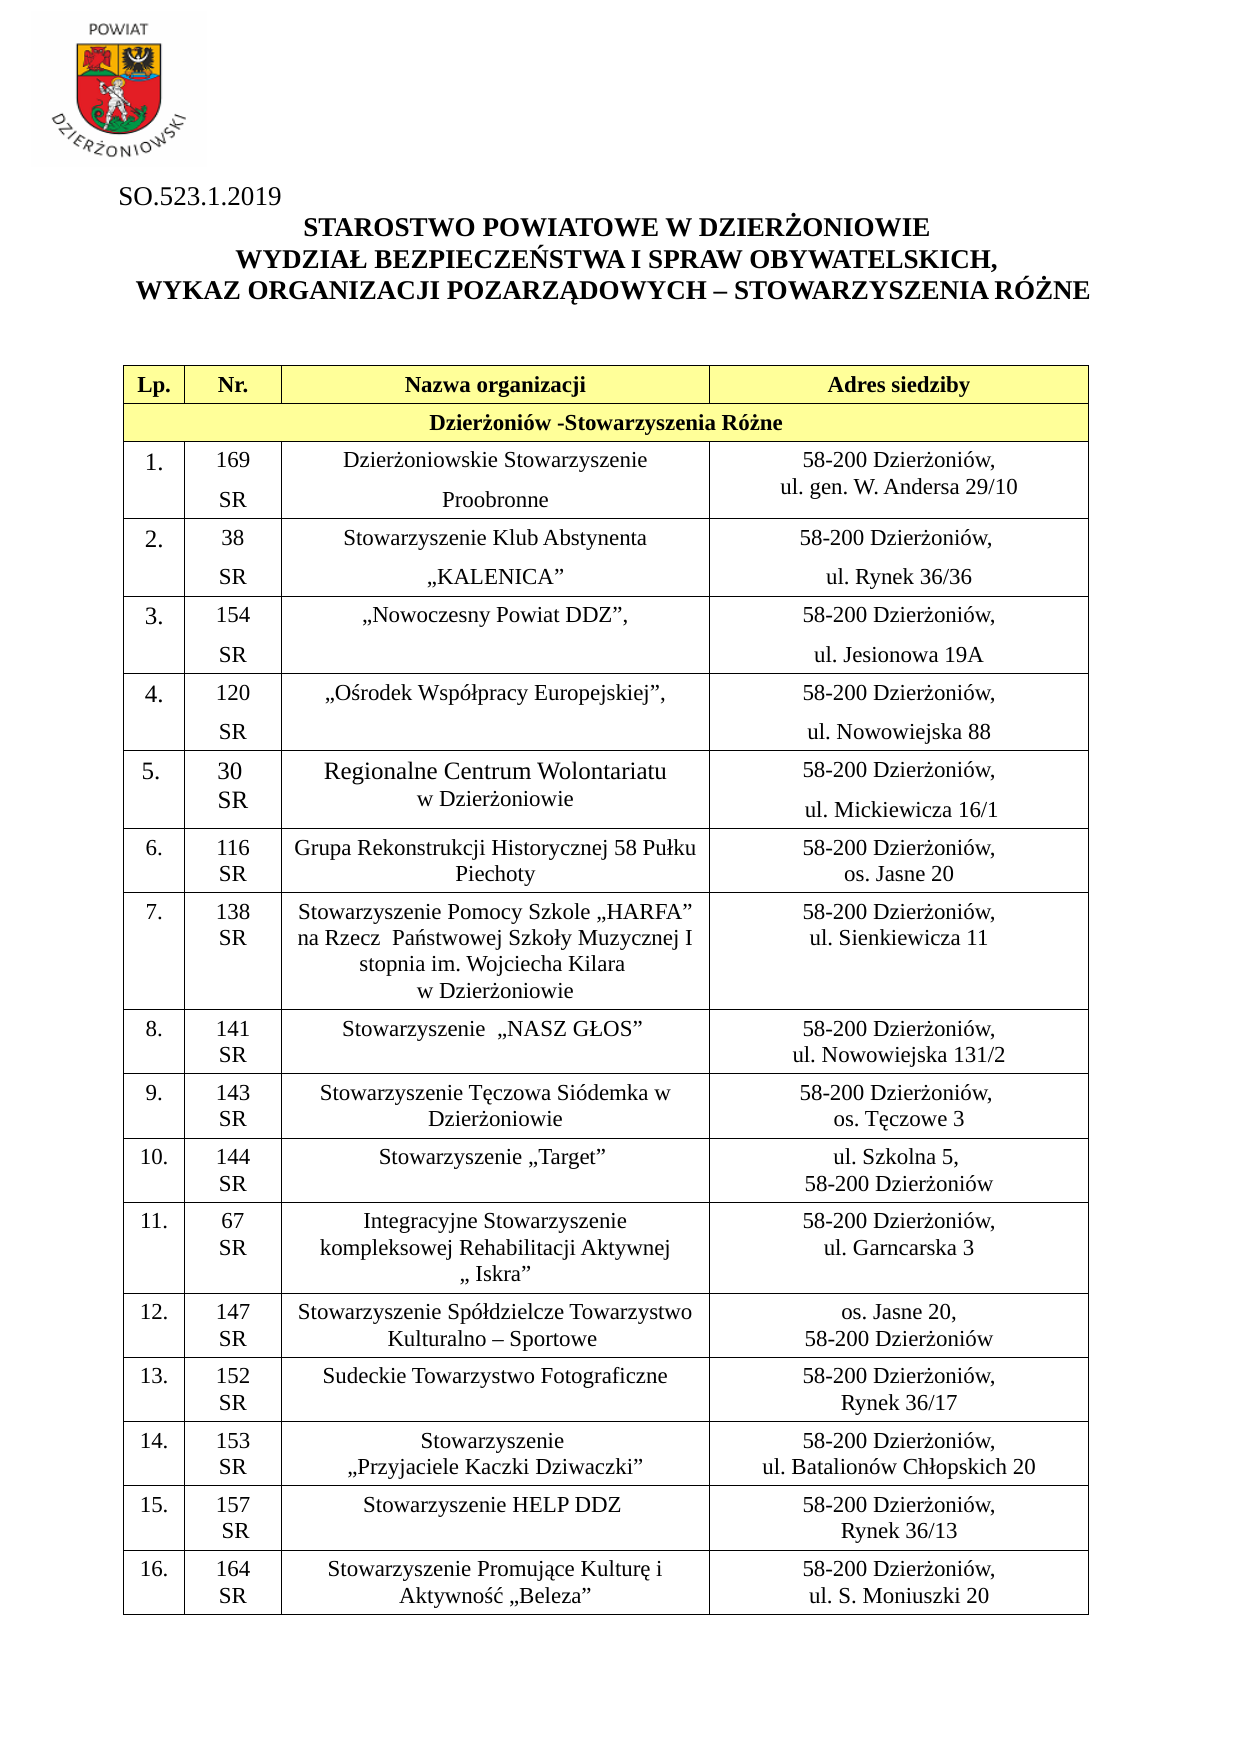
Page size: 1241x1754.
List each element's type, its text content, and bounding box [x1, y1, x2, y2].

table_cell Stowarzyszenie Klub Abstynenta „KALENICA” [282, 519, 709, 596]
table_cell 154 SR [185, 597, 281, 673]
table_cell 67 SR [185, 1203, 281, 1292]
table_cell 58-200 Dzierżoniów, ul. Rynek 36/36 [710, 519, 1088, 596]
table_cell 3. [124, 597, 184, 673]
table_cell 13. [124, 1358, 184, 1421]
table_cell 12. [124, 1294, 184, 1357]
text WYDZIAŁ BEZPIECZEŃSTWA I SPRAW OBYWATELSKICH, [118, 243, 1122, 274]
table_cell 152 SR [185, 1358, 281, 1421]
table_cell 120 SR [185, 674, 281, 750]
table_cell 58-200 Dzierżoniów, ul. Mickiewicza 16/1 [710, 751, 1088, 828]
table_cell 9. [124, 1074, 184, 1137]
table_cell Stowarzyszenie „Przyjaciele Kaczki Dziwaczki” [282, 1422, 709, 1485]
table_cell 58-200 Dzierżoniów, ul. Batalionów Chłopskich 20 [710, 1422, 1088, 1485]
table_cell Integracyjne Stowarzyszenie kompleksowej Rehabilitacji Aktywnej „ Iskra” [282, 1203, 709, 1292]
table_cell 157 SR [185, 1486, 281, 1549]
table_cell 7. [124, 893, 184, 1009]
table_cell 153 SR [185, 1422, 281, 1485]
table_cell 38 SR [185, 519, 281, 596]
table_cell 116 SR [185, 829, 281, 892]
table_cell 58-200 Dzierżoniów, ul. Garncarska 3 [710, 1203, 1088, 1292]
table_cell Sudeckie Towarzystwo Fotograficzne [282, 1358, 709, 1421]
table_cell 58-200 Dzierżoniów, os. Jasne 20 [710, 829, 1088, 892]
table_cell 30 SR [185, 751, 281, 828]
table_cell Stowarzyszenie Pomocy Szkole „HARFA” na Rzecz Państwowej Szkoły Muzycznej I stopnia im. Wojciecha Kilara w Dzierżoniowie [282, 893, 709, 1009]
text SO.523.1.2019 [118, 180, 1122, 212]
table_cell Dzierżoniów -Stowarzyszenia Różne [124, 404, 1088, 441]
table_cell 58-200 Dzierżoniów, ul. Sienkiewicza 11 [710, 893, 1088, 1009]
table_cell Dzierżoniowskie Stowarzyszenie Proobronne [282, 442, 709, 518]
table_cell 58-200 Dzierżoniów, Rynek 36/13 [710, 1486, 1088, 1549]
table_cell 10. [124, 1139, 184, 1202]
table_cell 6. [124, 829, 184, 892]
table_cell 14. [124, 1422, 184, 1485]
table_header Lp. [124, 366, 184, 403]
table_cell 58-200 Dzierżoniów, ul. Nowowiejska 131/2 [710, 1010, 1088, 1073]
table_cell Stowarzyszenie Promujące Kulturę i Aktywność „Beleza” [282, 1551, 709, 1614]
table_cell 164 SR [185, 1551, 281, 1614]
table_cell Stowarzyszenie „NASZ GŁOS” [282, 1010, 709, 1073]
table_cell 58-200 Dzierżoniów, os. Tęczowe 3 [710, 1074, 1088, 1137]
table_cell 169 SR [185, 442, 281, 518]
table_cell 4. [124, 674, 184, 750]
table_cell 58-200 Dzierżoniów, Rynek 36/17 [710, 1358, 1088, 1421]
table_cell Stowarzyszenie „Target” [282, 1139, 709, 1202]
table_header Adres siedziby [710, 366, 1088, 403]
table_cell 16. [124, 1551, 184, 1614]
table_cell 2. [124, 519, 184, 596]
table_cell „Nowoczesny Powiat DDZ”, [282, 597, 709, 673]
table_cell 58-200 Dzierżoniów, ul. Jesionowa 19A [710, 597, 1088, 673]
table_cell ul. Szkolna 5, 58-200 Dzierżoniów [710, 1139, 1088, 1202]
table_cell Stowarzyszenie Tęczowa Siódemka w Dzierżoniowie [282, 1074, 709, 1137]
table_cell 11. [124, 1203, 184, 1292]
table_cell 15. [124, 1486, 184, 1549]
table_cell 143 SR [185, 1074, 281, 1137]
table_cell Stowarzyszenie Spółdzielcze Towarzystwo Kulturalno – Sportowe [282, 1294, 709, 1357]
table_cell 8. [124, 1010, 184, 1073]
table_cell 5. [124, 751, 184, 828]
table_cell Regionalne Centrum Wolontariatu w Dzierżoniowie [282, 751, 709, 828]
table_cell 144 SR [185, 1139, 281, 1202]
table_cell os. Jasne 20, 58-200 Dzierżoniów [710, 1294, 1088, 1357]
text STAROSTWO POWIATOWE W DZIERŻONIOWIE [118, 212, 1122, 243]
table_cell 58-200 Dzierżoniów, ul. Nowowiejska 88 [710, 674, 1088, 750]
table_cell Grupa Rekonstrukcji Historycznej 58 Pułku Piechoty [282, 829, 709, 892]
table_cell 141 SR [185, 1010, 281, 1073]
text WYKAZ ORGANIZACJI POZARZĄDOWYCH – STOWARZYSZENIA RÓŻNE [118, 274, 1122, 305]
table_cell 58-200 Dzierżoniów, ul. gen. W. Andersa 29/10 [710, 442, 1088, 518]
table_cell „Ośrodek Współpracy Europejskiej”, [282, 674, 709, 750]
table_header Nazwa organizacji [282, 366, 709, 403]
table_cell 58-200 Dzierżoniów, ul. S. Moniuszki 20 [710, 1551, 1088, 1614]
table_cell Stowarzyszenie HELP DDZ [282, 1486, 709, 1549]
table_cell 147 SR [185, 1294, 281, 1357]
table_cell 138 SR [185, 893, 281, 1009]
table_cell 1. [124, 442, 184, 518]
table_header Nr. [185, 366, 281, 403]
